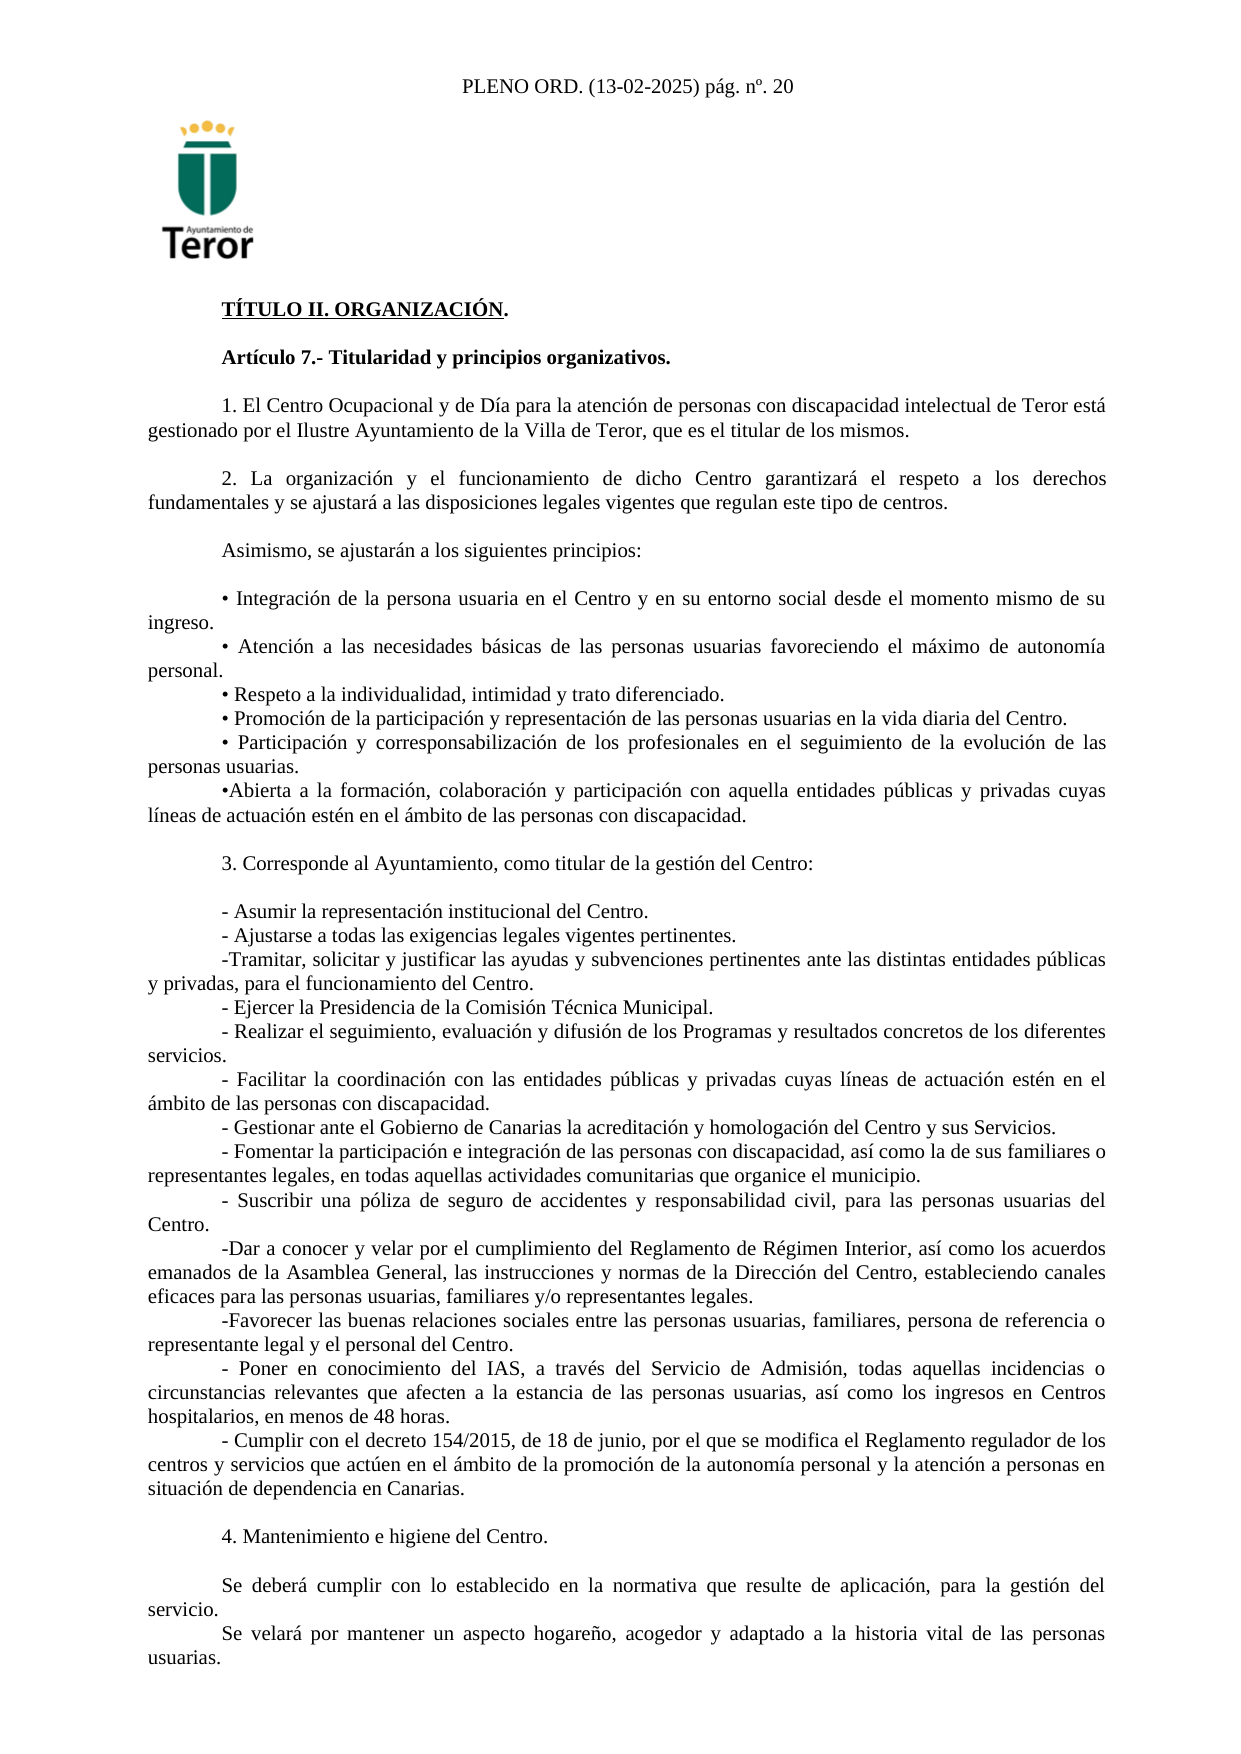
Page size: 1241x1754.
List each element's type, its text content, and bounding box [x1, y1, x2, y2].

text - Cumplir con el decreto 154/2015, de 18 de junio, por el que se modifica el Reglamento regulador de los centros y servicios que actúen en el ámbito de la promoción de la autonomía personal y la atención a personas en situación de dependencia en Canarias. [148, 1428, 1107, 1500]
text Se velará por mantener un aspecto hogareño, acogedor y adaptado a la historia vital de las personas usuarias. [148, 1621, 1107, 1669]
text -Dar a conocer y velar por el cumplimiento del Reglamento de Régimen Interior, así como los acuerdos emanados de la Asamblea General, las instrucciones y normas de la Dirección del Centro, estableciendo canales eficaces para las personas usuarias, familiares y/o representantes legales. [148, 1236, 1107, 1308]
text • Integración de la persona usuaria en el Centro y en su entorno social desde el momento mismo de su ingreso. [148, 586, 1107, 634]
text • Respeto a la individualidad, intimidad y trato diferenciado. [148, 682, 1107, 706]
text - Ajustarse a todas las exigencias legales vigentes pertinentes. [148, 923, 1107, 947]
text - Facilitar la coordinación con las entidades públicas y privadas cuyas líneas de actuación estén en el ámbito de las personas con discapacidad. [148, 1067, 1107, 1115]
text • Atención a las necesidades básicas de las personas usuarias favoreciendo el máximo de autonomía personal. [148, 634, 1107, 682]
text 2. La organización y el funcionamiento de dicho Centro garantizará el respeto a los derechos fundamentales y se ajustará a las disposiciones legales vigentes que regulan este tipo de centros. [148, 466, 1107, 514]
text - Realizar el seguimiento, evaluación y difusión de los Programas y resultados concretos de los diferentes servicios. [148, 1019, 1107, 1067]
text -Tramitar, solicitar y justificar las ayudas y subvenciones pertinentes ante las distintas entidades públicas y privadas, para el funcionamiento del Centro. [148, 947, 1107, 995]
text Se deberá cumplir con lo establecido en la normativa que resulte de aplicación, para la gestión del servicio. [148, 1572, 1107, 1621]
text 1. El Centro Ocupacional y de Día para la atención de personas con discapacidad intelectual de Teror está gestionado por el Ilustre Ayuntamiento de la Villa de Teror, que es el titular de los mismos. [148, 393, 1107, 442]
text 4. Mantenimiento e higiene del Centro. [148, 1524, 1107, 1548]
text - Ejercer la Presidencia de la Comisión Técnica Municipal. [148, 995, 1107, 1019]
text - Suscribir una póliza de seguro de accidentes y responsabilidad civil, para las personas usuarias del Centro. [148, 1187, 1107, 1236]
text - Asumir la representación institucional del Centro. [148, 899, 1107, 923]
text 3. Corresponde al Ayuntamiento, como titular de la gestión del Centro: [148, 851, 1107, 875]
text • Participación y corresponsabilización de los profesionales en el seguimiento de la evolución de las personas usuarias. [148, 730, 1107, 778]
text Artículo 7.- Titularidad y principios organizativos. [148, 345, 1107, 369]
text -Favorecer las buenas relaciones sociales entre las personas usuarias, familiares, persona de referencia o representante legal y el personal del Centro. [148, 1308, 1107, 1356]
text •Abierta a la formación, colaboración y participación con aquella entidades públicas y privadas cuyas líneas de actuación estén en el ámbito de las personas con discapacidad. [148, 778, 1107, 827]
text - Poner en conocimiento del IAS, a través del Servicio de Admisión, todas aquellas incidencias o circunstancias relevantes que afecten a la estancia de las personas usuarias, así como los ingresos en Centros hospitalarios, en menos de 48 horas. [148, 1356, 1107, 1428]
text - Gestionar ante el Gobierno de Canarias la acreditación y homologación del Centro y sus Servicios. [148, 1115, 1107, 1139]
text Asimismo, se ajustarán a los siguientes principios: [148, 538, 1107, 562]
text TÍTULO II. ORGANIZACIÓN. [148, 297, 1107, 321]
text • Promoción de la participación y representación de las personas usuarias en la vida diaria del Centro. [148, 706, 1107, 730]
text - Fomentar la participación e integración de las personas con discapacidad, así como la de sus familiares o representantes legales, en todas aquellas actividades comunitarias que organice el municipio. [148, 1139, 1107, 1187]
